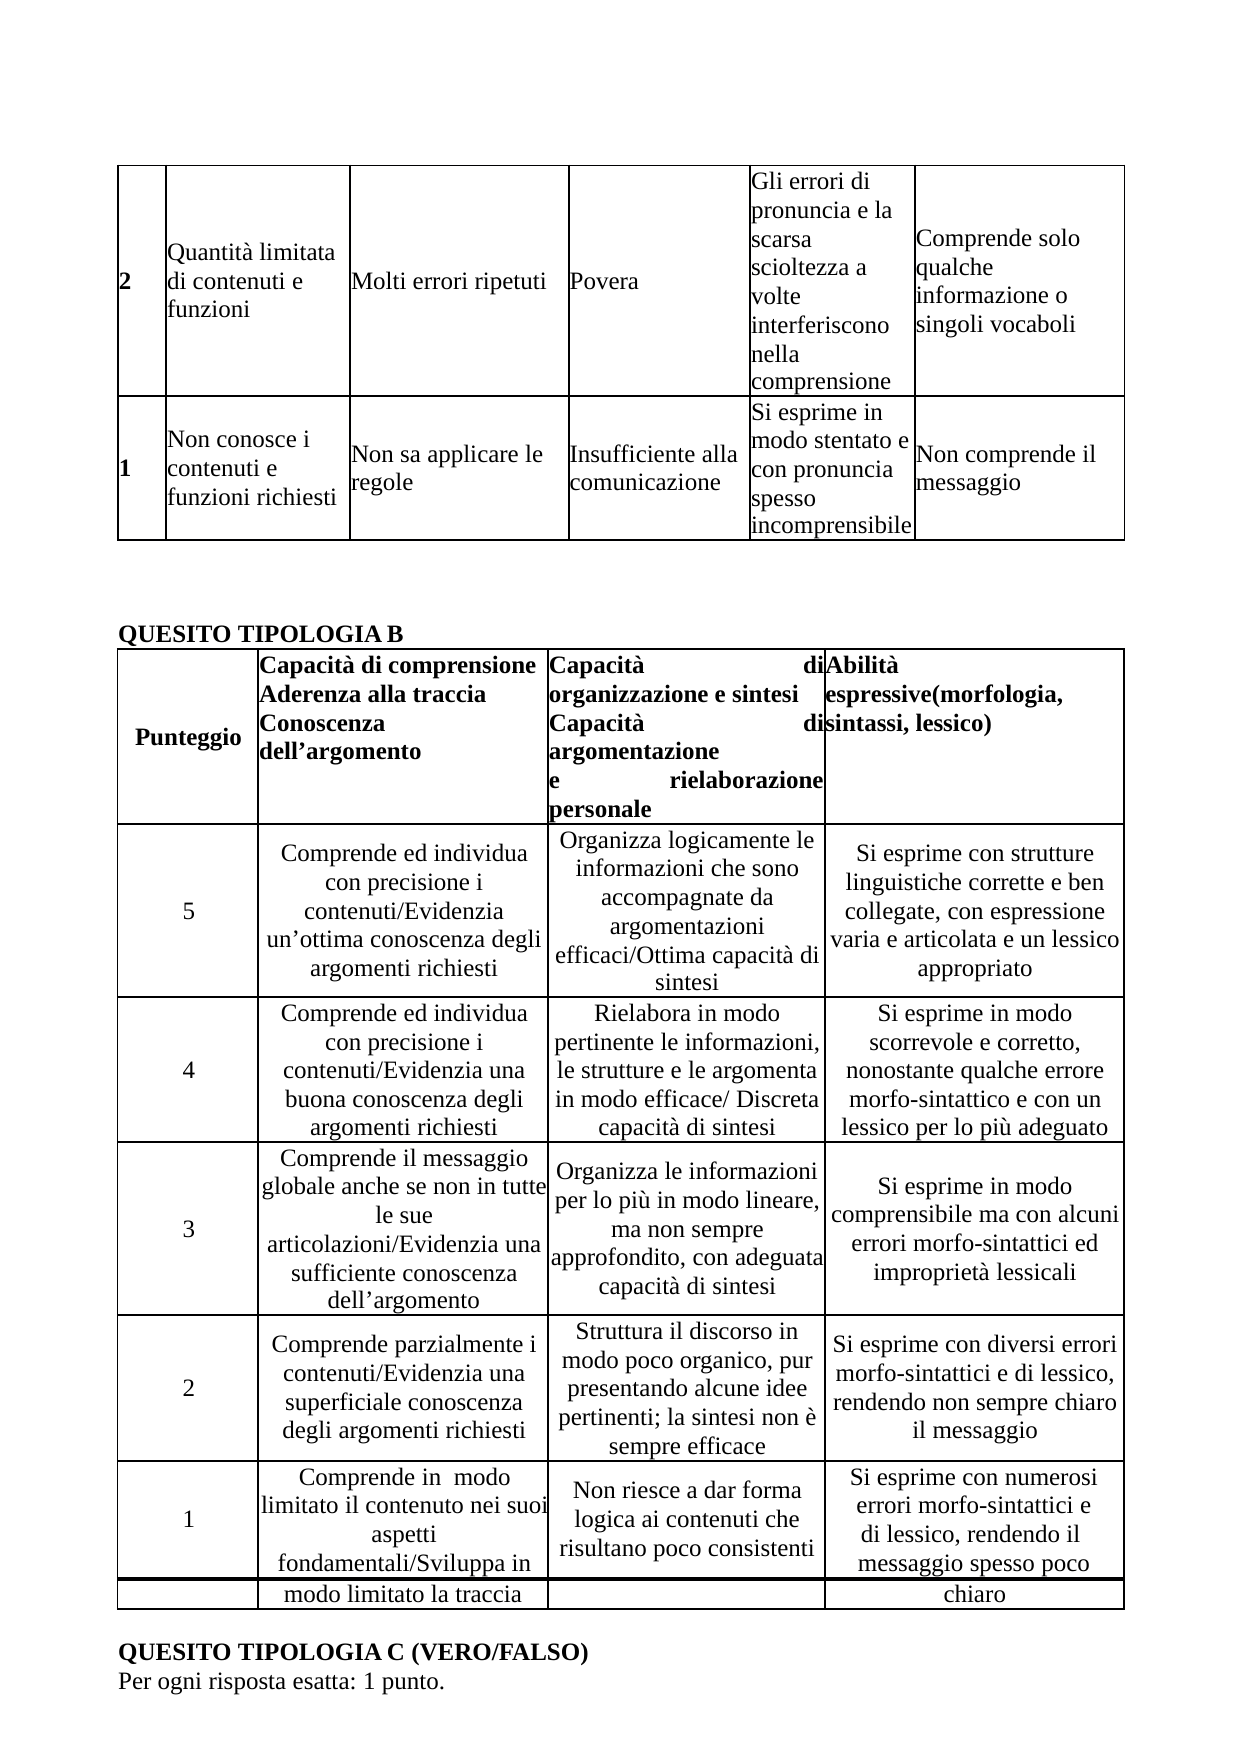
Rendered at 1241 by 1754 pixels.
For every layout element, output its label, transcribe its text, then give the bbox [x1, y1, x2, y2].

table_cell Comprende parzialmente i contenuti/Evidenzia una superficiale conoscenza degli argomenti richiesti [259, 1316, 547, 1460]
table_cell 1 [119, 397, 165, 539]
table_cell Comprende ed individua con precisione i contenuti/Evidenzia un’ottima conoscenza degli argomenti richiesti [259, 825, 547, 996]
table_cell Organizza logicamente le informazioni che sono accompagnate da argomentazioni efficaci/Ottima capacità di sintesi [549, 825, 824, 996]
table_header [549, 1581, 824, 1608]
table_cell 4 [118, 998, 257, 1141]
subtitle QUESITO TIPOLOGIA B [118, 619, 1146, 648]
table_header chiaro [826, 1581, 1123, 1608]
table_cell Comprende in modo limitato il contenuto nei suoi aspetti fondamentali/Sviluppa in [259, 1462, 547, 1577]
table_header Abilità espressive(morfologia, sintassi, lessico) [826, 650, 1123, 823]
table_cell Si esprime con numerosi errori morfo-sintattici e di lessico, rendendo il messaggio spesso poco [826, 1462, 1123, 1577]
table_cell Si esprime in modo scorrevole e corretto, nonostante qualche errore morfo-sintattico e con un lessico per lo più adeguato [826, 998, 1123, 1141]
table_cell Comprende ed individua con precisione i contenuti/Evidenzia una buona conoscenza degli argomenti richiesti [259, 998, 547, 1141]
table_header modo limitato la traccia [259, 1581, 547, 1608]
table_header Povera [570, 166, 749, 395]
table_cell 3 [118, 1143, 257, 1314]
table_cell Comprende il messaggio globale anche se non in tutte le sue articolazioni/Evidenzia una sufficiente conoscenza dell’argomento [259, 1143, 547, 1314]
text QUESITO TIPOLOGIA C (VERO/FALSO) [118, 1638, 1146, 1667]
table_cell Si esprime con strutture linguistiche corrette e ben collegate, con espressione varia e articolata e un lessico appropriato [826, 825, 1123, 996]
table_cell Si esprime in modo comprensibile ma con alcuni errori morfo-sintattici ed improprietà lessicali [826, 1143, 1123, 1314]
table_cell Struttura il discorso in modo poco organico, pur presentando alcune idee pertinenti; la sintesi non è sempre efficace [549, 1316, 824, 1460]
table_header Punteggio [118, 650, 257, 823]
table_cell Non conosce i contenuti e funzioni richiesti [167, 397, 349, 539]
table_cell Non comprende il messaggio [916, 397, 1124, 539]
table_cell Insufficiente alla comunicazione [570, 397, 749, 539]
table_cell Si esprime con diversi errori morfo-sintattici e di lessico, rendendo non sempre chiaro il messaggio [826, 1316, 1123, 1460]
table_cell Organizza le informazioni per lo più in modo lineare, ma non sempre approfondito, con adeguata capacità di sintesi [549, 1143, 824, 1314]
table_cell Non sa applicare le regole [351, 397, 568, 539]
table_cell 2 [118, 1316, 257, 1460]
table_header Gli errori di pronuncia e la scarsa scioltezza a volte interferiscono nella comprensione [751, 166, 914, 395]
table_cell Non riesce a dar forma logica ai contenuti che risultano poco consistenti [549, 1462, 824, 1577]
table_header Molti errori ripetuti [351, 166, 568, 395]
text Per ogni risposta esatta: 1 punto. [118, 1667, 1146, 1695]
table_header Comprende solo qualche informazione o singoli vocaboli [916, 166, 1124, 395]
table_cell 5 [118, 825, 257, 996]
table_header 2 [119, 166, 165, 395]
table_cell Si esprime in modo stentato e con pronuncia spesso incomprensibile [751, 397, 914, 539]
table_header Capacità di organizzazione e sintesi Capacità di argomentazione e rielaborazione personale [549, 650, 824, 823]
table_cell 1 [118, 1462, 257, 1577]
table_header [118, 1581, 257, 1608]
table_header Capacità di comprensione Aderenza alla traccia Conoscenza dell’argomento [259, 650, 547, 823]
table_cell Rielabora in modo pertinente le informazioni, le strutture e le argomenta in modo efficace/ Discreta capacità di sintesi [549, 998, 824, 1141]
table_header Quantità limitata di contenuti e funzioni [167, 166, 349, 395]
